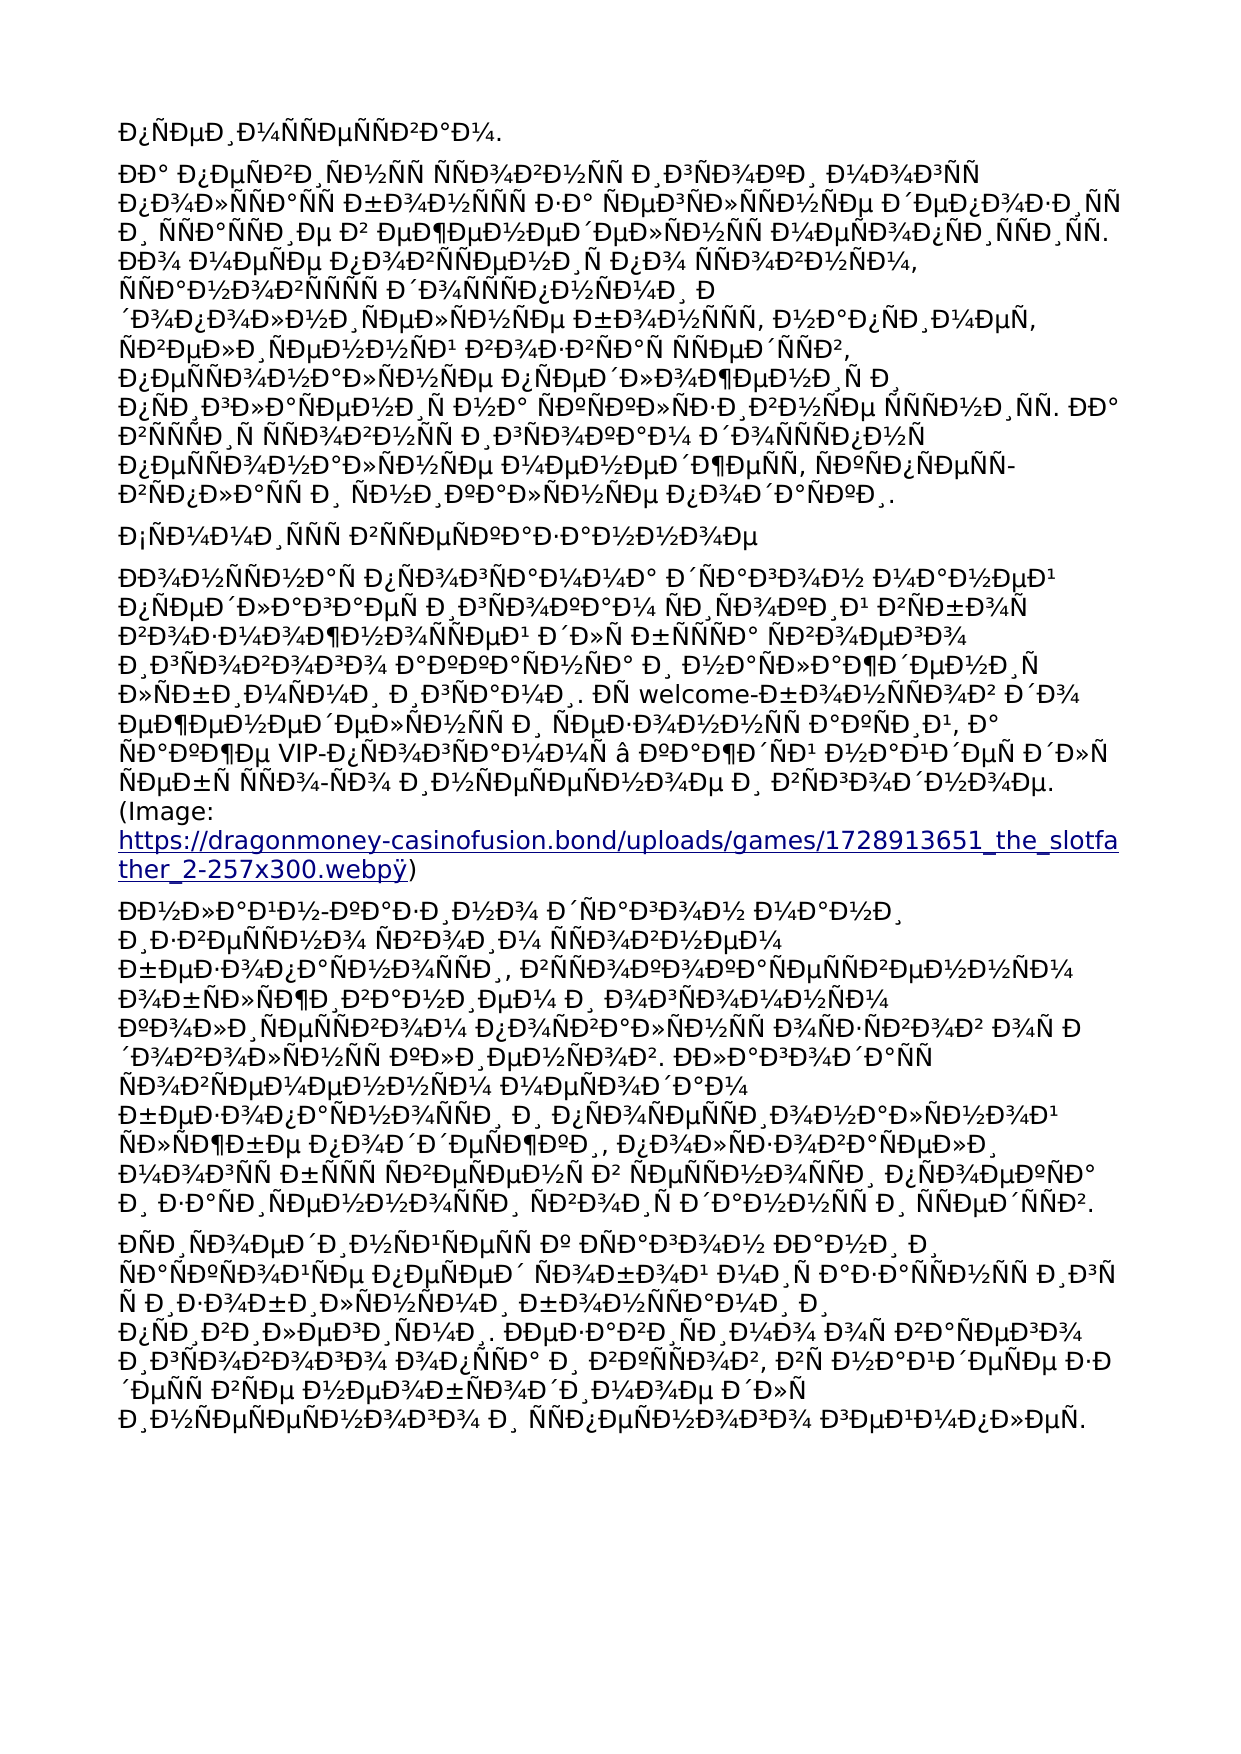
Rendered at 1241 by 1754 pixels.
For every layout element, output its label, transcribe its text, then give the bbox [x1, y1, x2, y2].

text ÐÐ¾Ð½ÑÑÐ½Ð°Ñ Ð¿ÑÐ¾Ð³ÑÐ°Ð¼Ð¼Ð° Ð´ÑÐ°Ð³Ð¾Ð½ Ð¼Ð°Ð½ÐµÐ¹ Ð¿ÑÐµÐ´Ð»Ð°Ð³Ð°ÐµÑ Ð¸Ð³ÑÐ¾ÐºÐ°Ð¼ ÑÐ¸ÑÐ¾ÐºÐ¸Ð¹ Ð²ÑÐ±Ð¾Ñ Ð²Ð¾Ð·Ð¼Ð¾Ð¶Ð½Ð¾ÑÑÐµÐ¹ Ð´Ð»Ñ Ð±ÑÑÑÐ° ÑÐ²Ð¾ÐµÐ³Ð¾ Ð¸Ð³ÑÐ¾Ð²Ð¾Ð³Ð¾ Ð°ÐºÐºÐ°ÑÐ½ÑÐ° Ð¸ Ð½Ð°ÑÐ»Ð°Ð¶Ð´ÐµÐ½Ð¸Ñ Ð»ÑÐ±Ð¸Ð¼ÑÐ¼Ð¸ Ð¸Ð³ÑÐ°Ð¼Ð¸. ÐÑ welcome-Ð±Ð¾Ð½ÑÑÐ¾Ð² Ð´Ð¾ ÐµÐ¶ÐµÐ½ÐµÐ´ÐµÐ»ÑÐ½ÑÑ Ð¸ ÑÐµÐ·Ð¾Ð½Ð½ÑÑ Ð°ÐºÑÐ¸Ð¹, Ð° ÑÐ°ÐºÐ¶Ðµ VIP-Ð¿ÑÐ¾Ð³ÑÐ°Ð¼Ð¼Ñ â ÐºÐ°Ð¶Ð´ÑÐ¹ Ð½Ð°Ð¹Ð´ÐµÑ Ð´Ð»Ñ ÑÐµÐ±Ñ ÑÑÐ¾-ÑÐ¾ Ð¸Ð½ÑÐµÑÐµÑÐ½Ð¾Ðµ Ð¸ Ð²ÑÐ³Ð¾Ð´Ð½Ð¾Ðµ. (Image: https://dragonmoney-casinofusion.bond/uploads/games/1728913651_the_slotfather_2-257x300.webpÿ) [118, 564, 1122, 885]
text ÐÐ½Ð»Ð°Ð¹Ð½-ÐºÐ°Ð·Ð¸Ð½Ð¾ Ð´ÑÐ°Ð³Ð¾Ð½ Ð¼Ð°Ð½Ð¸ Ð¸Ð·Ð²ÐµÑÑÐ½Ð¾ ÑÐ²Ð¾Ð¸Ð¼ ÑÑÐ¾Ð²Ð½ÐµÐ¼ Ð±ÐµÐ·Ð¾Ð¿Ð°ÑÐ½Ð¾ÑÑÐ¸, Ð²ÑÑÐ¾ÐºÐ¾ÐºÐ°ÑÐµÑÑÐ²ÐµÐ½Ð½ÑÐ¼ Ð¾Ð±ÑÐ»ÑÐ¶Ð¸Ð²Ð°Ð½Ð¸ÐµÐ¼ Ð¸ Ð¾Ð³ÑÐ¾Ð¼Ð½ÑÐ¼ ÐºÐ¾Ð»Ð¸ÑÐµÑÑÐ²Ð¾Ð¼ Ð¿Ð¾Ñ Ð²Ð°Ð»ÑÐ½ÑÑ Ð¾ÑÐ·ÑÐ²Ð¾Ð² Ð¾Ñ Ð´Ð¾Ð²Ð¾Ð»ÑÐ½ÑÑ ÐºÐ»Ð¸ÐµÐ½ÑÐ¾Ð². ÐÐ»Ð°Ð³Ð¾Ð´Ð°ÑÑ ÑÐ¾Ð²ÑÐµÐ¼ÐµÐ½Ð½ÑÐ¼ Ð¼ÐµÑÐ¾Ð´Ð°Ð¼ Ð±ÐµÐ·Ð¾Ð¿Ð°ÑÐ½Ð¾ÑÑÐ¸ Ð¸ Ð¿ÑÐ¾ÑÐµÑÑÐ¸Ð¾Ð½Ð°Ð»ÑÐ½Ð¾Ð¹ ÑÐ»ÑÐ¶Ð±Ðµ Ð¿Ð¾Ð´Ð´ÐµÑÐ¶ÐºÐ¸, Ð¿Ð¾Ð»ÑÐ·Ð¾Ð²Ð°ÑÐµÐ»Ð¸ Ð¼Ð¾Ð³ÑÑ Ð±ÑÑÑ ÑÐ²ÐµÑÐµÐ½Ñ Ð² ÑÐµÑÑÐ½Ð¾ÑÑÐ¸ Ð¿ÑÐ¾ÐµÐºÑÐ° Ð¸ Ð·Ð°ÑÐ¸ÑÐµÐ½Ð½Ð¾ÑÑÐ¸ ÑÐ²Ð¾Ð¸Ñ Ð´Ð°Ð½Ð½ÑÑ Ð¸ ÑÑÐµÐ´ÑÑÐ². [118, 897, 1122, 1218]
text ÐÐ° Ð¿ÐµÑÐ²Ð¸ÑÐ½ÑÑ ÑÑÐ¾Ð²Ð½ÑÑ Ð¸Ð³ÑÐ¾ÐºÐ¸ Ð¼Ð¾Ð³ÑÑ Ð¿Ð¾Ð»ÑÑÐ°ÑÑ Ð±Ð¾Ð½ÑÑÑ Ð·Ð° ÑÐµÐ³ÑÐ»ÑÑÐ½ÑÐµ Ð´ÐµÐ¿Ð¾Ð·Ð¸ÑÑ Ð¸ ÑÑÐ°ÑÑÐ¸Ðµ Ð² ÐµÐ¶ÐµÐ½ÐµÐ´ÐµÐ»ÑÐ½ÑÑ Ð¼ÐµÑÐ¾Ð¿ÑÐ¸ÑÑÐ¸ÑÑ . ÐÐ¾ Ð¼ÐµÑÐµ Ð¿Ð¾Ð²ÑÑÐµÐ½Ð¸Ñ Ð¿Ð¾ ÑÑÐ¾Ð²Ð½ÑÐ¼, ÑÑÐ°Ð½Ð¾Ð²ÑÑÑÑ Ð´Ð¾ÑÑÑÐ¿Ð½ÑÐ¼Ð¸ Ð´Ð¾Ð¿Ð¾Ð»Ð½Ð¸ÑÐµÐ»ÑÐ½ÑÐµ Ð±Ð¾Ð½ÑÑÑ, Ð½Ð°Ð¿ÑÐ¸Ð¼ÐµÑ, ÑÐ²ÐµÐ»Ð¸ÑÐµÐ½Ð½ÑÐ¹ Ð²Ð¾Ð·Ð²ÑÐ°Ñ ÑÑÐµÐ´ÑÑÐ², Ð¿ÐµÑÑÐ¾Ð½Ð°Ð»ÑÐ½ÑÐµ Ð¿ÑÐµÐ´Ð»Ð¾Ð¶ÐµÐ½Ð¸Ñ Ð¸ Ð¿ÑÐ¸Ð³Ð»Ð°ÑÐµÐ½Ð¸Ñ Ð½Ð° ÑÐºÑÐºÐ»ÑÐ·Ð¸Ð²Ð½ÑÐµ ÑÑÑÐ½Ð¸ÑÑ. ÐÐ° Ð²ÑÑÑÐ¸Ñ ÑÑÐ¾Ð²Ð½ÑÑ Ð¸Ð³ÑÐ¾ÐºÐ°Ð¼ Ð´Ð¾ÑÑÑÐ¿Ð½Ñ Ð¿ÐµÑÑÐ¾Ð½Ð°Ð»ÑÐ½ÑÐµ Ð¼ÐµÐ½ÐµÐ´Ð¶ÐµÑÑ, ÑÐºÑÐ¿ÑÐµÑÑ-Ð²ÑÐ¿Ð»Ð°ÑÑ Ð¸ ÑÐ½Ð¸ÐºÐ°Ð»ÑÐ½ÑÐµ Ð¿Ð¾Ð´Ð°ÑÐºÐ¸. [118, 160, 1122, 510]
text Ð¡ÑÐ¼Ð¼Ð¸ÑÑÑ Ð²ÑÑÐµÑÐºÐ°Ð·Ð°Ð½Ð½Ð¾Ðµ [118, 522, 1122, 551]
text Ð¿ÑÐµÐ¸Ð¼ÑÑÐµÑÑÐ²Ð°Ð¼. [118, 118, 1122, 147]
text ÐÑÐ¸ÑÐ¾ÐµÐ´Ð¸Ð½ÑÐ¹ÑÐµÑÑ Ðº ÐÑÐ°Ð³Ð¾Ð½ ÐÐ°Ð½Ð¸ Ð¸ ÑÐ°ÑÐºÑÐ¾Ð¹ÑÐµ Ð¿ÐµÑÐµÐ´ ÑÐ¾Ð±Ð¾Ð¹ Ð¼Ð¸Ñ Ð°Ð·Ð°ÑÑÐ½ÑÑ Ð¸Ð³Ñ Ñ Ð¸Ð·Ð¾Ð±Ð¸Ð»ÑÐ½ÑÐ¼Ð¸ Ð±Ð¾Ð½ÑÑÐ°Ð¼Ð¸ Ð¸ Ð¿ÑÐ¸Ð²Ð¸Ð»ÐµÐ³Ð¸ÑÐ¼Ð¸. ÐÐµÐ·Ð°Ð²Ð¸ÑÐ¸Ð¼Ð¾ Ð¾Ñ Ð²Ð°ÑÐµÐ³Ð¾ Ð¸Ð³ÑÐ¾Ð²Ð¾Ð³Ð¾ Ð¾Ð¿ÑÑÐ° Ð¸ Ð²ÐºÑÑÐ¾Ð², Ð²Ñ Ð½Ð°Ð¹Ð´ÐµÑÐµ Ð·Ð´ÐµÑÑ Ð²ÑÐµ Ð½ÐµÐ¾Ð±Ñ Ð¾Ð´Ð¸Ð¼Ð¾Ðµ Ð´Ð»Ñ Ð¸Ð½ÑÐµÑÐµÑÐ½Ð¾Ð³Ð¾ Ð¸ ÑÑÐ¿ÐµÑÐ½Ð¾Ð³Ð¾ Ð³ÐµÐ¹Ð¼Ð¿Ð»ÐµÑ. [118, 1231, 1122, 1435]
